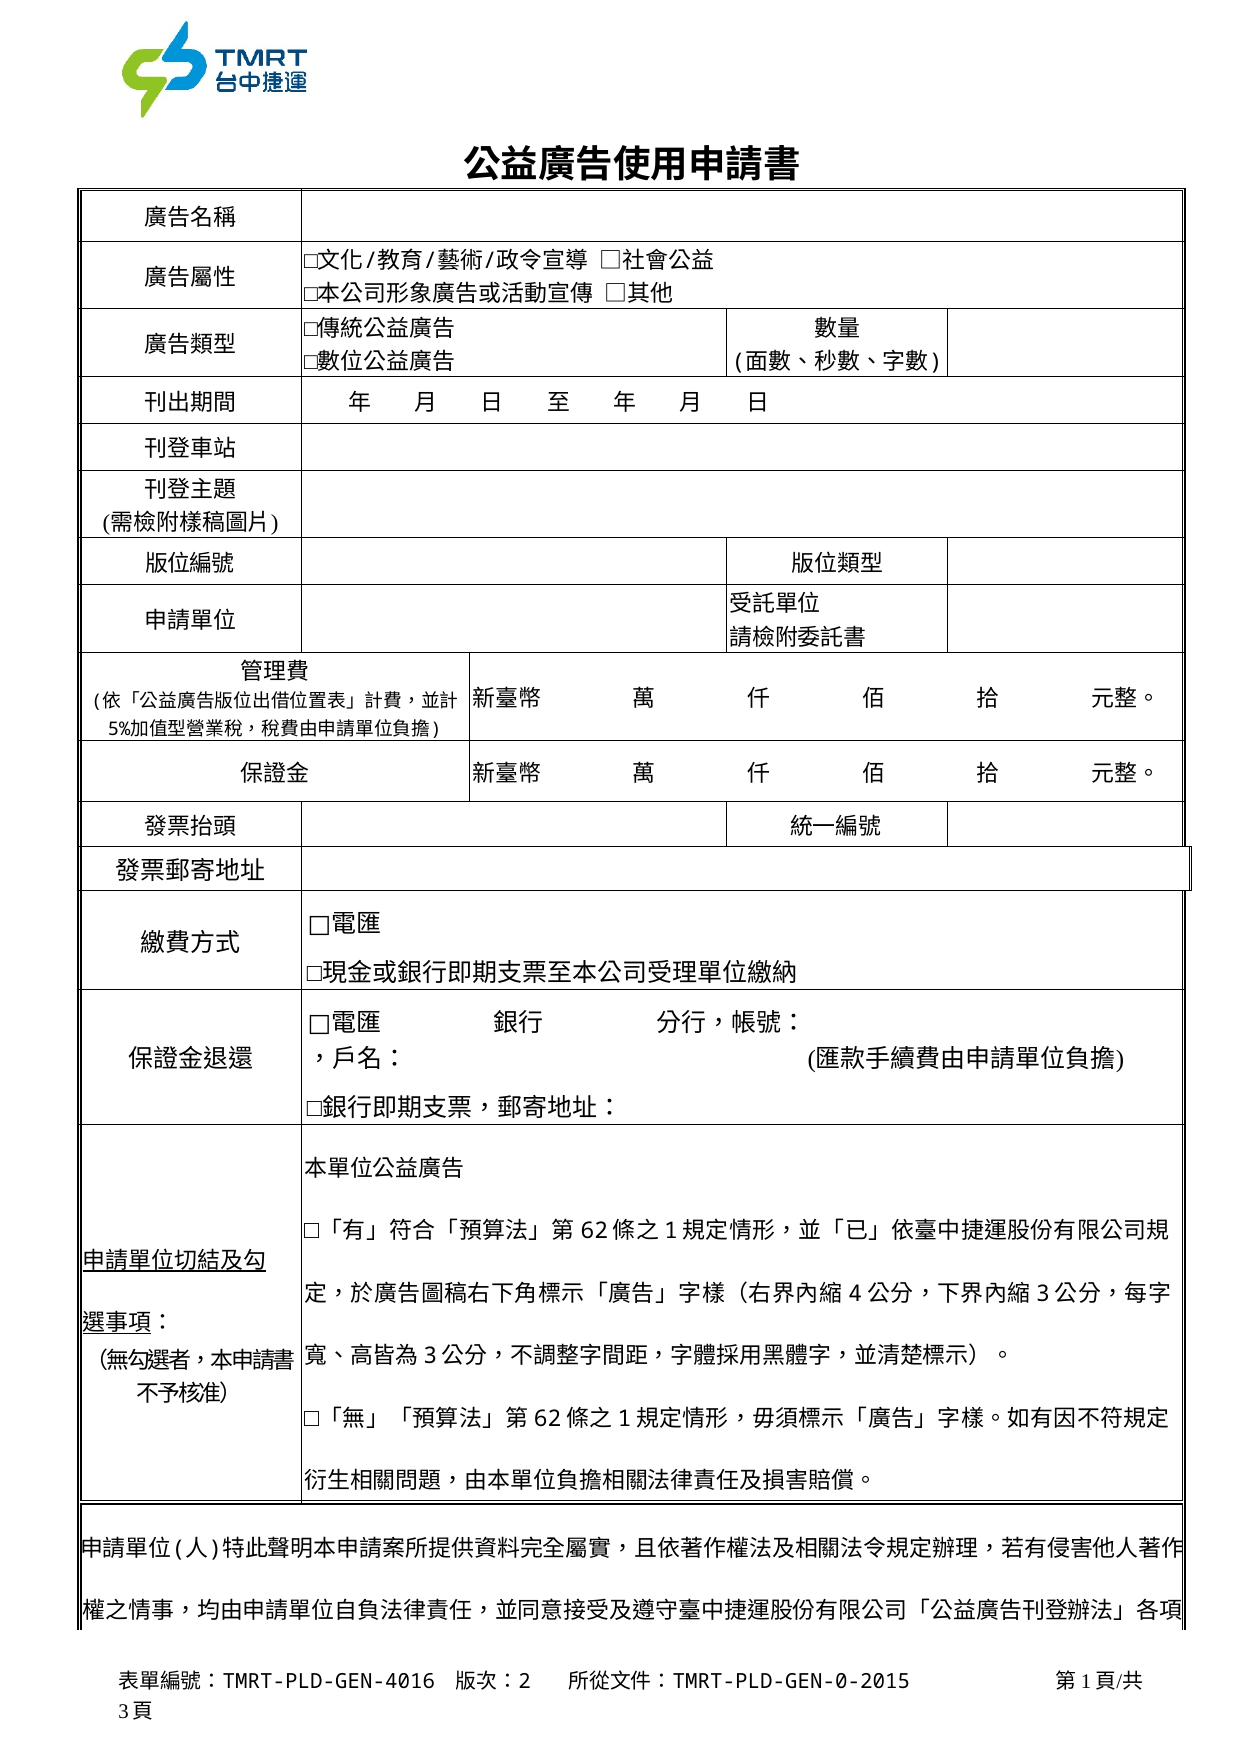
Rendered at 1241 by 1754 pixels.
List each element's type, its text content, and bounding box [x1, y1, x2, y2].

table_cell [302, 424, 1182, 470]
table_cell [302, 802, 726, 846]
table_cell 廣告類型 [82, 309, 301, 376]
table_cell [1186, 891, 1190, 989]
table_cell □電匯 □現金或銀行即期支票至本公司受理單位繳納 [302, 891, 1182, 989]
table_cell [1186, 652, 1190, 740]
table_cell 受託單位 請檢附委託書 [727, 585, 947, 652]
table_header 公益廣告使用申請書 [80, 134, 1184, 188]
table_cell □電匯 銀行 分行，帳號： ，戶名： (匯款手續費由申請單位負擔) □銀行即期支票，郵寄地址： [302, 990, 1182, 1124]
table_cell [1186, 740, 1190, 801]
table_cell 廣告名稱 [82, 191, 301, 241]
table_cell 版位類型 [727, 538, 947, 584]
table_cell [1186, 801, 1190, 846]
table_cell [1186, 470, 1190, 537]
table_cell [302, 538, 726, 584]
table_cell [302, 847, 1189, 890]
table_cell [1186, 376, 1190, 423]
table_cell 申請單位切結及勾選事項： （無勾選者，本申請書不予核准） [82, 1125, 301, 1500]
table_cell [302, 191, 1182, 241]
table_cell 廣告屬性 [82, 242, 301, 308]
table_cell 管理費 (依「公益廣告版位出借位置表」計費，並計5%加值型營業稅，稅費由申請單位負擔) [82, 653, 469, 740]
table_cell 刊登主題 (需檢附樣稿圖片) [82, 471, 301, 537]
table_cell □傳統公益廣告 □數位公益廣告 [302, 309, 726, 376]
table_cell [948, 802, 1182, 846]
table_cell 版位編號 [82, 538, 301, 584]
table_cell 繳費方式 [82, 891, 301, 989]
table_cell 發票郵寄地址 [82, 847, 301, 890]
table_cell □文化/教育/藝術/政令宣導 □社會公益 □本公司形象廣告或活動宣傳 □其他 [302, 242, 1182, 308]
table_cell [948, 585, 1182, 652]
table_cell [302, 471, 1182, 537]
table_cell 發票抬頭 [82, 802, 301, 846]
table_cell [1186, 423, 1190, 470]
table_cell [1186, 1500, 1190, 1629]
table_cell [1186, 241, 1190, 308]
table_cell [1186, 989, 1190, 1124]
table_cell 數量 (面數、秒數、字數) [727, 309, 947, 376]
table_cell [1186, 188, 1190, 241]
table_cell 保證金 [82, 741, 469, 801]
table_cell [948, 309, 1182, 376]
table_cell [1186, 584, 1190, 652]
table_cell [302, 585, 726, 652]
table_cell 統一編號 [727, 802, 947, 846]
table_cell [1186, 537, 1190, 584]
table_cell [1186, 308, 1190, 376]
table_cell 保證金退還 [82, 990, 301, 1124]
table_header [1184, 134, 1190, 188]
table_cell 申請單位(人)特此聲明本申請案所提供資料完全屬實，且依著作權法及相關法令規定辦理，若有侵害他人著作權之情事，均由申請單位自負法律責任，並同意接受及遵守臺中捷運股份有限公司「公益廣告刊登辦法」各項條款規定，如有違反，願負一切責任。 [82, 1505, 1182, 1629]
table_cell [948, 538, 1182, 584]
table_cell 新臺幣 萬 仟 佰 拾 元整。 [470, 741, 1182, 801]
table_cell [1186, 1124, 1190, 1500]
table_cell 刊登車站 [82, 424, 301, 470]
table_cell 年 月 日 至 年 月 日 [302, 377, 1182, 423]
table_cell 申請單位 [82, 585, 301, 652]
table_cell 本單位公益廣告 「有」符合「預算法」第62條之1規定情形，並「已」依臺中捷運股份有限公司規定，於廣告圖稿右下角標示「廣告」字樣（右界內縮4公分，下界內縮3公分，每字寬、高皆為3公分，不調整字間距，字體採用黑體字，並清楚標示）。 「無」「預算法」第62條之1規定情形，毋須標示「廣告」字樣。如有因不符規定衍生相關問題，由本單位負擔相關法律責任及損害賠償。 [302, 1125, 1182, 1500]
table_cell 刊出期間 [82, 377, 301, 423]
table_cell 新臺幣 萬 仟 佰 拾 元整。 [470, 653, 1182, 740]
